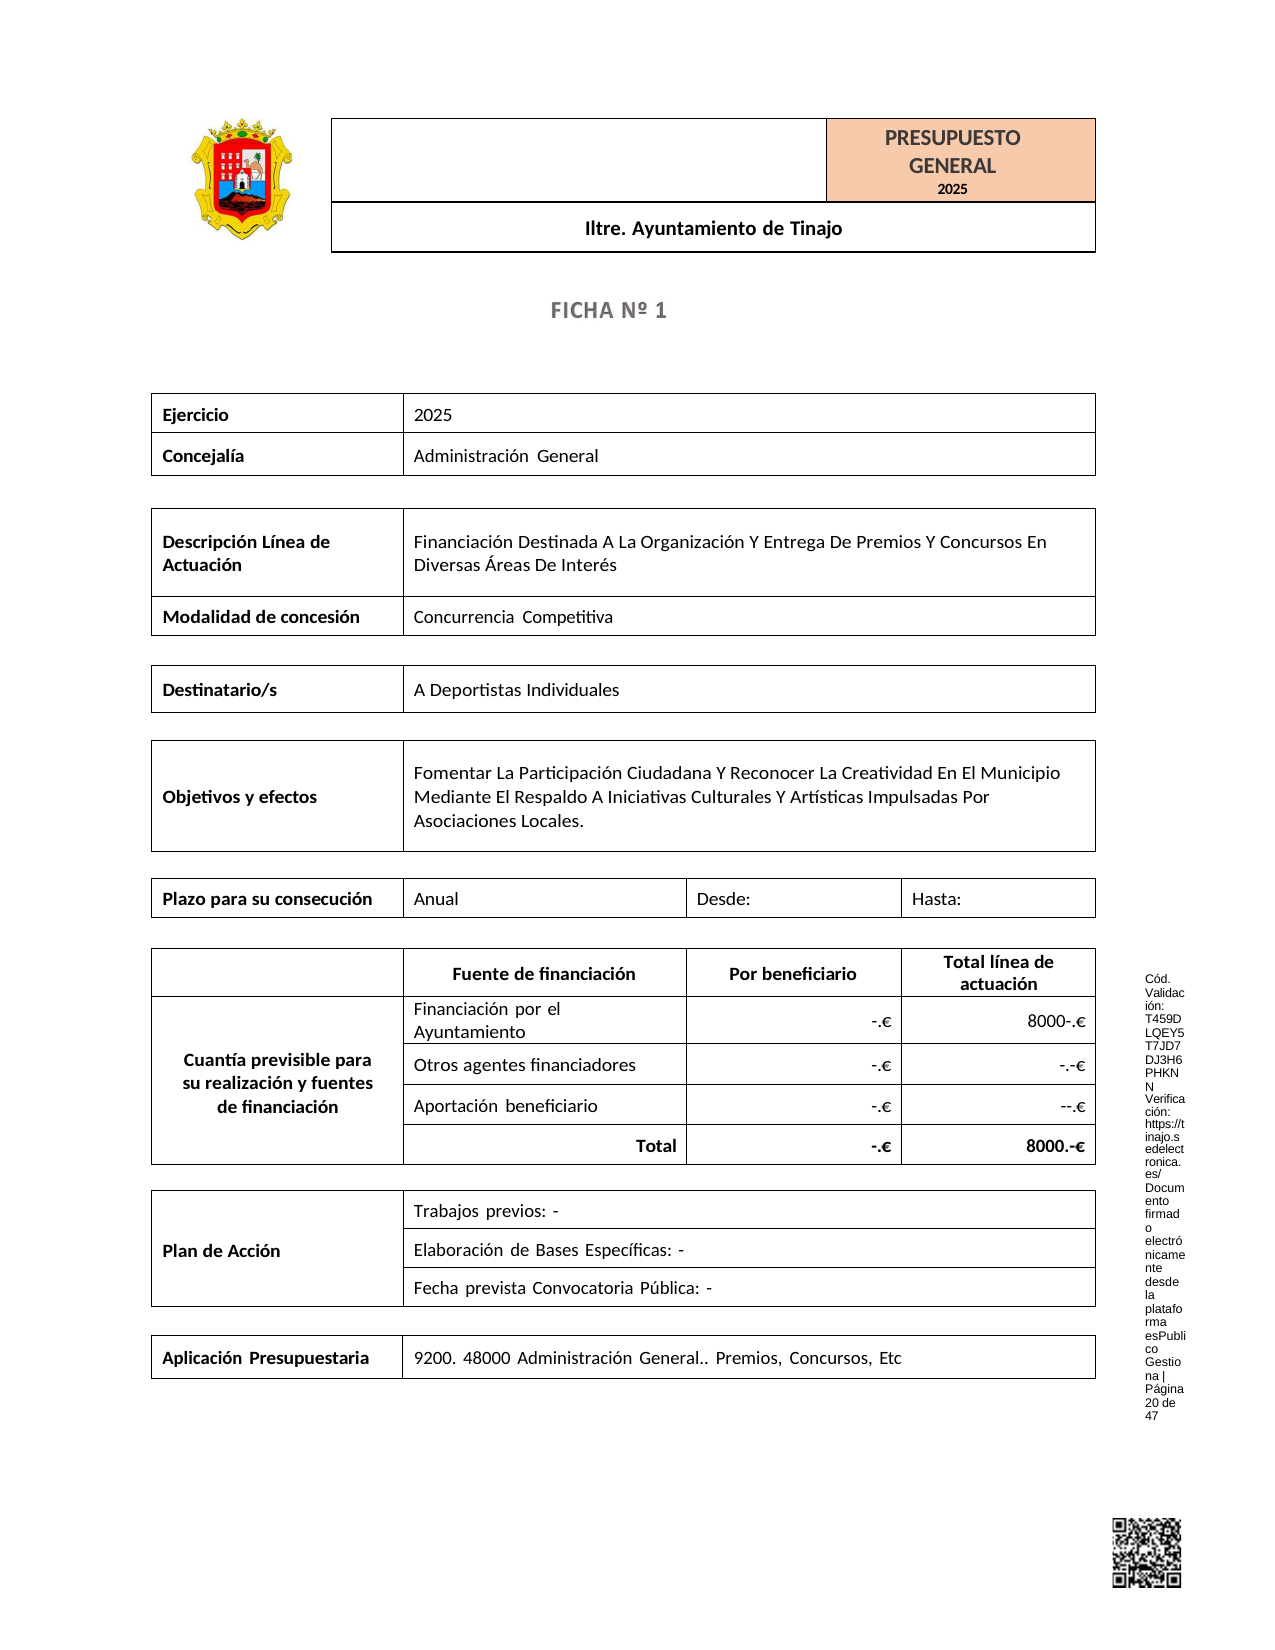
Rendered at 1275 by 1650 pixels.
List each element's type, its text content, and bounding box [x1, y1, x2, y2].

table_cell Concejalía [152, 433, 403, 475]
text Verificación: https://tinajo.sedelectronica.es/ [1145, 1094, 1186, 1181]
table_cell 8000-.€ [902, 997, 1095, 1043]
table_header Aplicación Presupuestaria [152, 1336, 402, 1377]
table_cell Administración General [404, 433, 1095, 475]
table_header [152, 949, 403, 996]
table_cell Modalidad de concesión [152, 597, 403, 635]
table_header Desde: [687, 879, 901, 917]
table_cell Financiación por el Ayuntamiento [404, 997, 686, 1043]
table_cell Elaboración de Bases Específicas: - [404, 1229, 1095, 1267]
table_cell Aportación beneficiario [404, 1085, 686, 1124]
table_cell Cuantía previsible para su realización y fuentes de financiación [152, 997, 403, 1164]
table_cell Total [404, 1125, 686, 1164]
table_cell --.€ [902, 1085, 1095, 1124]
table_cell Fecha prevista Convocatoria Pública: - [404, 1268, 1095, 1306]
table_header Total línea de actuación [902, 949, 1095, 996]
table_cell -.-€ [902, 1044, 1095, 1084]
table_header Descripción Línea de Actuación [152, 509, 403, 596]
table_cell -.€ [687, 997, 901, 1043]
table_header Hasta: [902, 879, 1095, 917]
table_cell -.€ [687, 1044, 901, 1084]
table_header Plan de Acción [152, 1191, 403, 1306]
table_header Destinatario/s [152, 666, 403, 712]
table_header Fuente de financiación [404, 949, 686, 996]
table_header Financiación Destinada A La Organización Y Entrega De Premios Y Concursos En Diversas Áreas De Interés [404, 509, 1095, 596]
table_header 2025 [404, 394, 1095, 432]
table_header Fomentar La Participación Ciudadana Y Reconocer La Creatividad En El Municipio Mediante El Respaldo A Iniciativas Culturales Y Artísticas Impulsadas Por Asociaciones Locales. [404, 741, 1095, 851]
table_header Ejercicio [152, 394, 403, 432]
table_cell -.€ [687, 1085, 901, 1124]
table_header Anual [404, 879, 686, 917]
table_header 9200. 48000 Administración General.. Premios, Concursos, Etc [403, 1336, 1095, 1377]
table_cell Otros agentes financiadores [404, 1044, 686, 1084]
table_header Por beneficiario [687, 949, 901, 996]
table_cell Concurrencia Competitiva [404, 597, 1095, 635]
table_header A Deportistas Individuales [404, 666, 1095, 712]
table_cell 8000.-€ [902, 1125, 1095, 1164]
table_header Plazo para su consecución [152, 879, 403, 917]
text Cód. Validación: T459DLQEY5T7JD7DJ3H6PHKNN [1145, 973, 1186, 1094]
table_cell -.€ [687, 1125, 901, 1164]
table_header Objetivos y efectos [152, 741, 403, 851]
table_header Trabajos previos: - [404, 1191, 1095, 1228]
text Documento firmado electrónicamente desde la plataforma esPublico Gestiona | Página 20 de 47 [1145, 1181, 1186, 1423]
